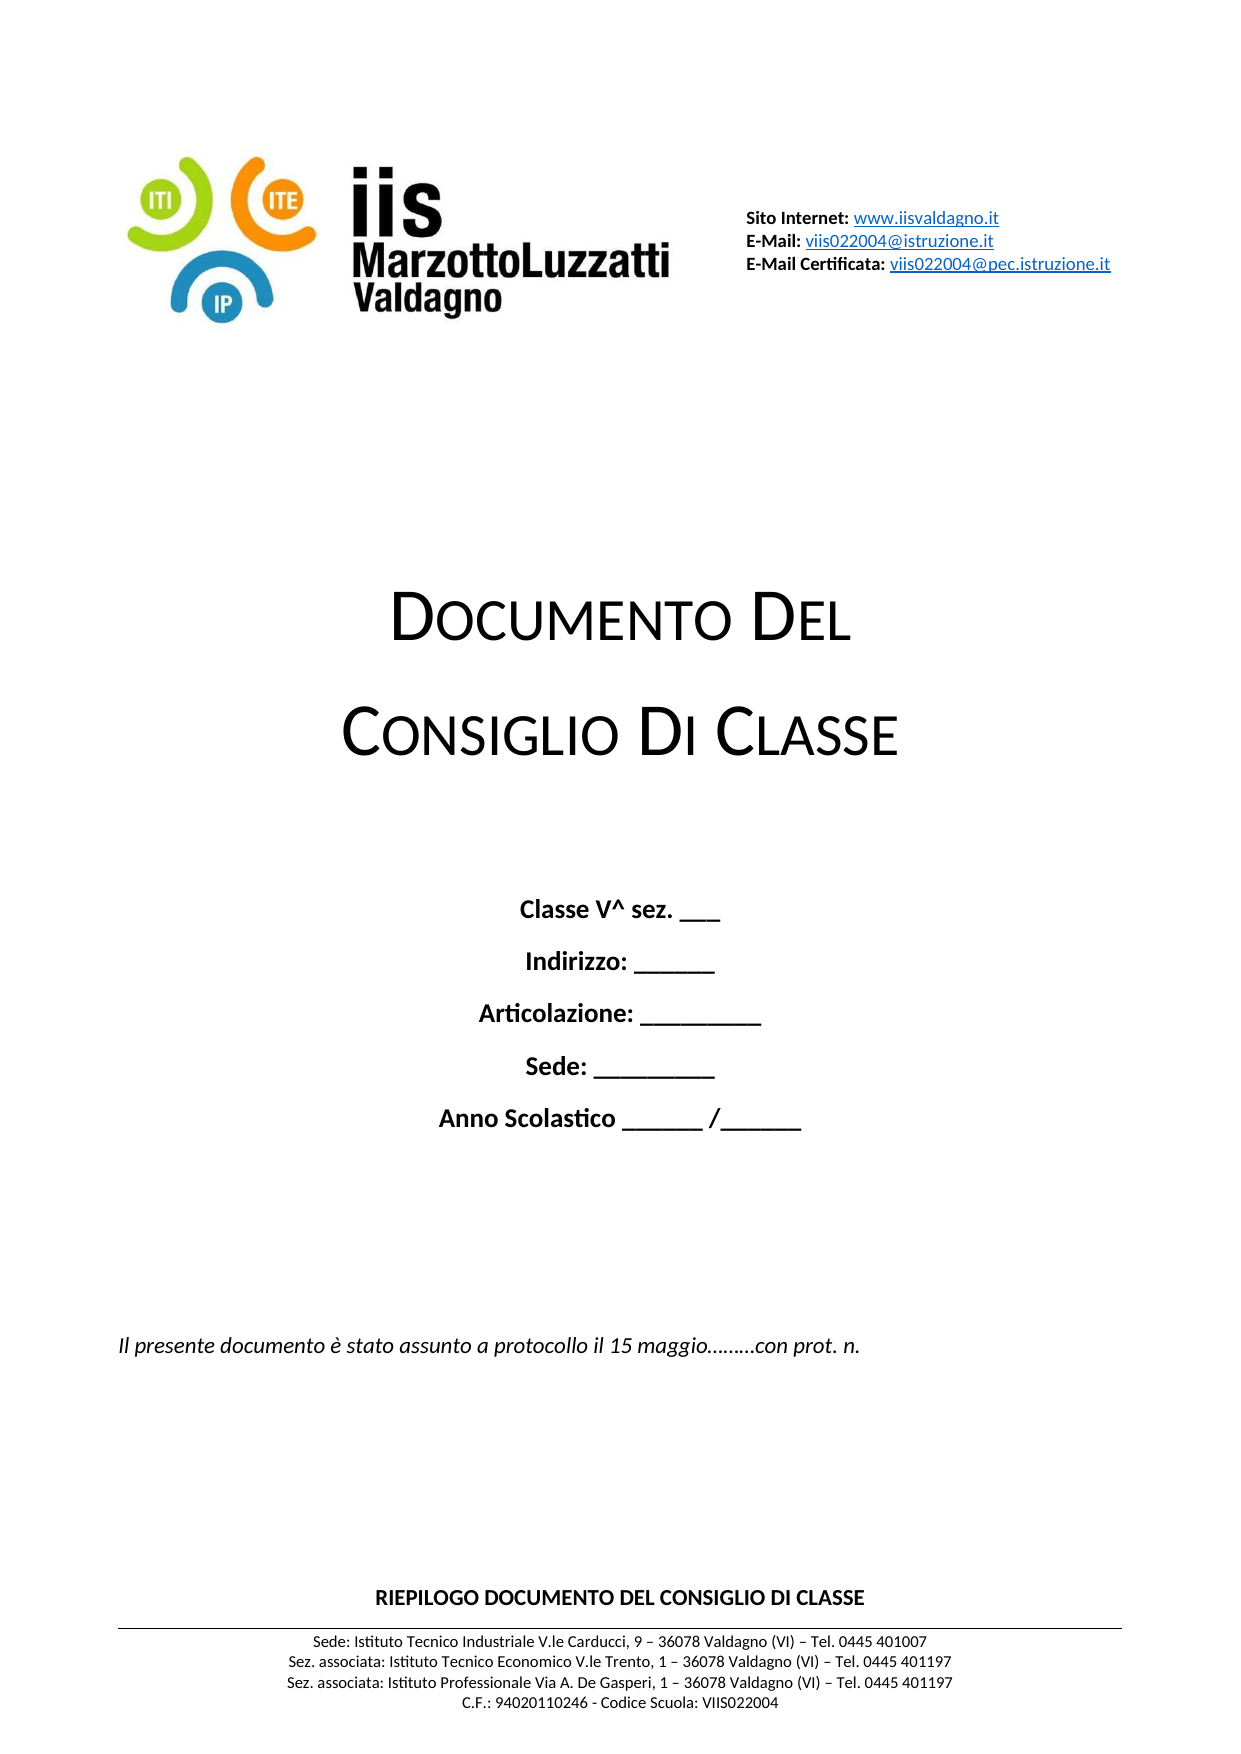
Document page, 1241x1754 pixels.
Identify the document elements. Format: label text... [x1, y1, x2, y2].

text Consiglio Di Classe [118, 683, 1122, 774]
text Indirizzo: ______ [118, 944, 1122, 977]
text Classe V^ sez. ___ [118, 892, 1122, 925]
text RIEPILOGO DOCUMENTO DEL CONSIGLIO DI CLASSE [118, 1583, 1122, 1611]
text Articolazione: _________ [118, 997, 1122, 1029]
table_header Sito Internet: www.iisvaldagno.it E-Mail: viis022004@istruzione.it E-Mail Certificata: viis022004@pec.istruzione.it [731, 148, 1129, 333]
table_header [111, 148, 121, 333]
table_header [677, 148, 731, 333]
text Il presente documento è stato assunto a protocollo il 15 maggio………con prot. n. [118, 1331, 1122, 1359]
text Documento Del [118, 567, 1122, 659]
picture [121, 148, 677, 333]
text Sede: _________ [118, 1049, 1122, 1082]
text Anno Scolastico ______ /______ [118, 1101, 1122, 1134]
